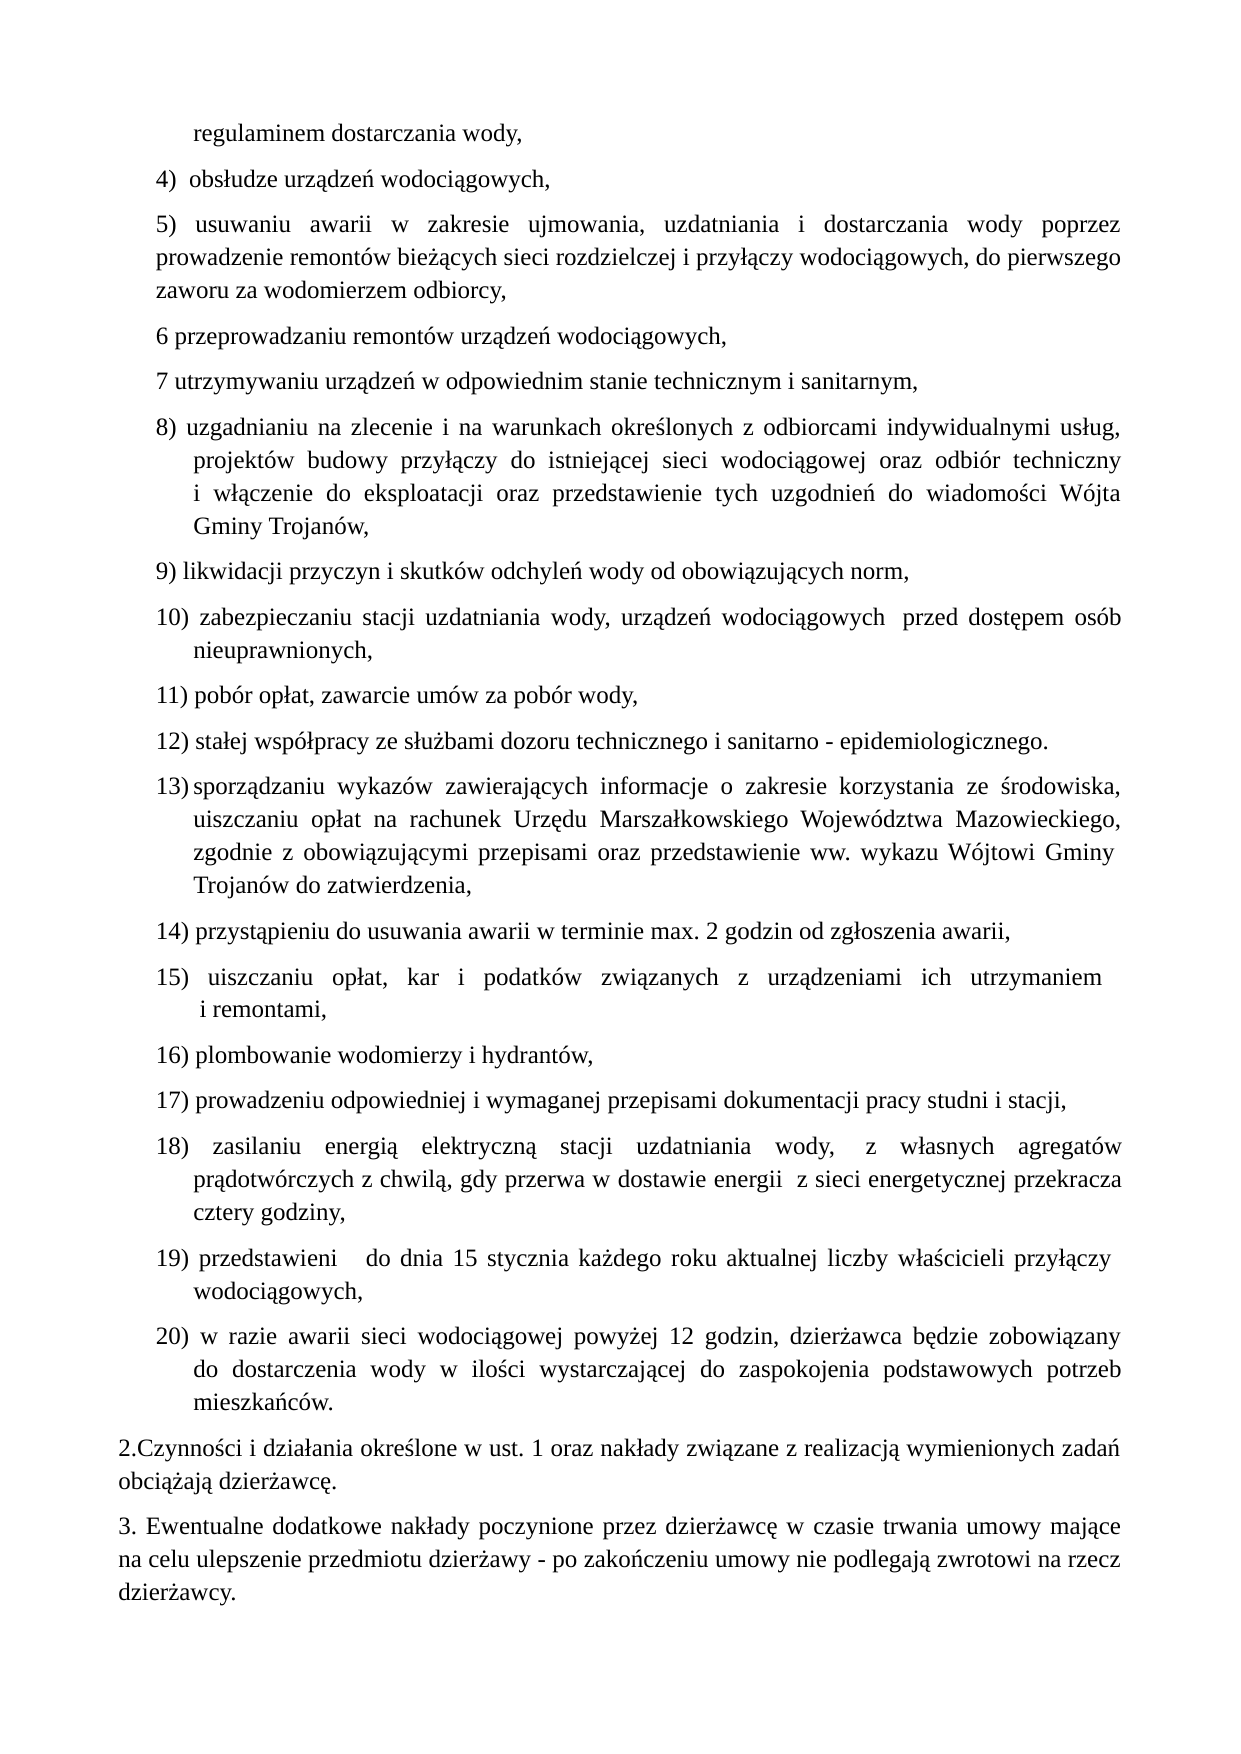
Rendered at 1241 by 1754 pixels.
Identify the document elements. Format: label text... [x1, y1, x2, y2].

text 18) zasilaniu energią elektryczną stacji uzdatniania wody, z własnych agregatów prądotwórczych z chwilą, gdy przerwa w dostawie energii z sieci energetycznej przekracza cztery godziny, [156, 1131, 1122, 1226]
text 15) uiszczaniu opłat, kar i podatków związanych z urządzeniami ich utrzymaniem i remontami, [156, 962, 1122, 1023]
text 11) pobór opłat, zawarcie umów za pobór wody, [156, 680, 1122, 709]
text 20) w razie awarii sieci wodociągowej powyżej 12 godzin, dzierżawca będzie zobowiązany do dostarczenia wody w ilości wystarczającej do zaspokojenia podstawowych potrzeb mieszkańców. [156, 1321, 1122, 1416]
list regulaminem dostarczania wody, [156, 118, 1122, 147]
text 2.Czynności i działania określone w ust. 1 oraz nakłady związane z realizacją wymienionych zadań obciążają dzierżawcę. [118, 1433, 1122, 1494]
text 19) przedstawieni do dnia 15 stycznia każdego roku aktualnej liczby właścicieli przyłączy wodociągowych, [156, 1243, 1122, 1304]
text 10) zabezpieczaniu stacji uzdatniania wody, urządzeń wodociągowych przed dostępem osób nieuprawnionych, [156, 602, 1122, 664]
text 4) obsłudze urządzeń wodociągowych, [156, 164, 1122, 192]
text 6 przeprowadzaniu remontów urządzeń wodociągowych, [156, 321, 1122, 349]
text 7 utrzymywaniu urządzeń w odpowiednim stanie technicznym i sanitarnym, [156, 366, 1122, 395]
text 17) prowadzeniu odpowiedniej i wymaganej przepisami dokumentacji pracy studni i stacji, [156, 1086, 1122, 1114]
text 16) plombowanie wodomierzy i hydrantów, [156, 1040, 1122, 1069]
text 12) stałej współpracy ze służbami dozoru technicznego i sanitarno - epidemiologicznego. [156, 726, 1122, 755]
list 14) przystąpieniu do usuwania awarii w terminie max. 2 godzin od zgłoszenia awarii, [156, 916, 1122, 945]
list 5) usuwaniu awarii w zakresie ujmowania, uzdatniania i dostarczania wody poprzez prowadzenie remontów bieżących sieci rozdzielczej i przyłączy wodociągowych, do pierwszego zaworu za wodomierzem odbiorcy, [156, 209, 1122, 304]
text 3. Ewentualne dodatkowe nakłady poczynione przez dzierżawcę w czasie trwania umowy mające na celu ulepszenie przedmiotu dzierżawy - po zakończeniu umowy nie podlegają zwrotowi na rzecz dzierżawcy. [118, 1511, 1122, 1606]
text 9) likwidacji przyczyn i skutków odchyleń wody od obowiązujących norm, [156, 556, 1122, 585]
text 8) uzgadnianiu na zlecenie i na warunkach określonych z odbiorcami indywidualnymi usług, projektów budowy przyłączy do istniejącej sieci wodociągowej oraz odbiór techniczny i włączenie do eksploatacji oraz przedstawienie tych uzgodnień do wiadomości Wójta Gminy Trojanów, [156, 412, 1122, 539]
list sporządzaniu wykazów zawierających informacje o zakresie korzystania ze środowiska, uiszczaniu opłat na rachunek Urzędu Marszałkowskiego Województwa Mazowieckiego, zgodnie z obowiązującymi przepisami oraz przedstawienie ww. wykazu Wójtowi Gminy Trojanów do zatwierdzenia, [156, 771, 1122, 899]
